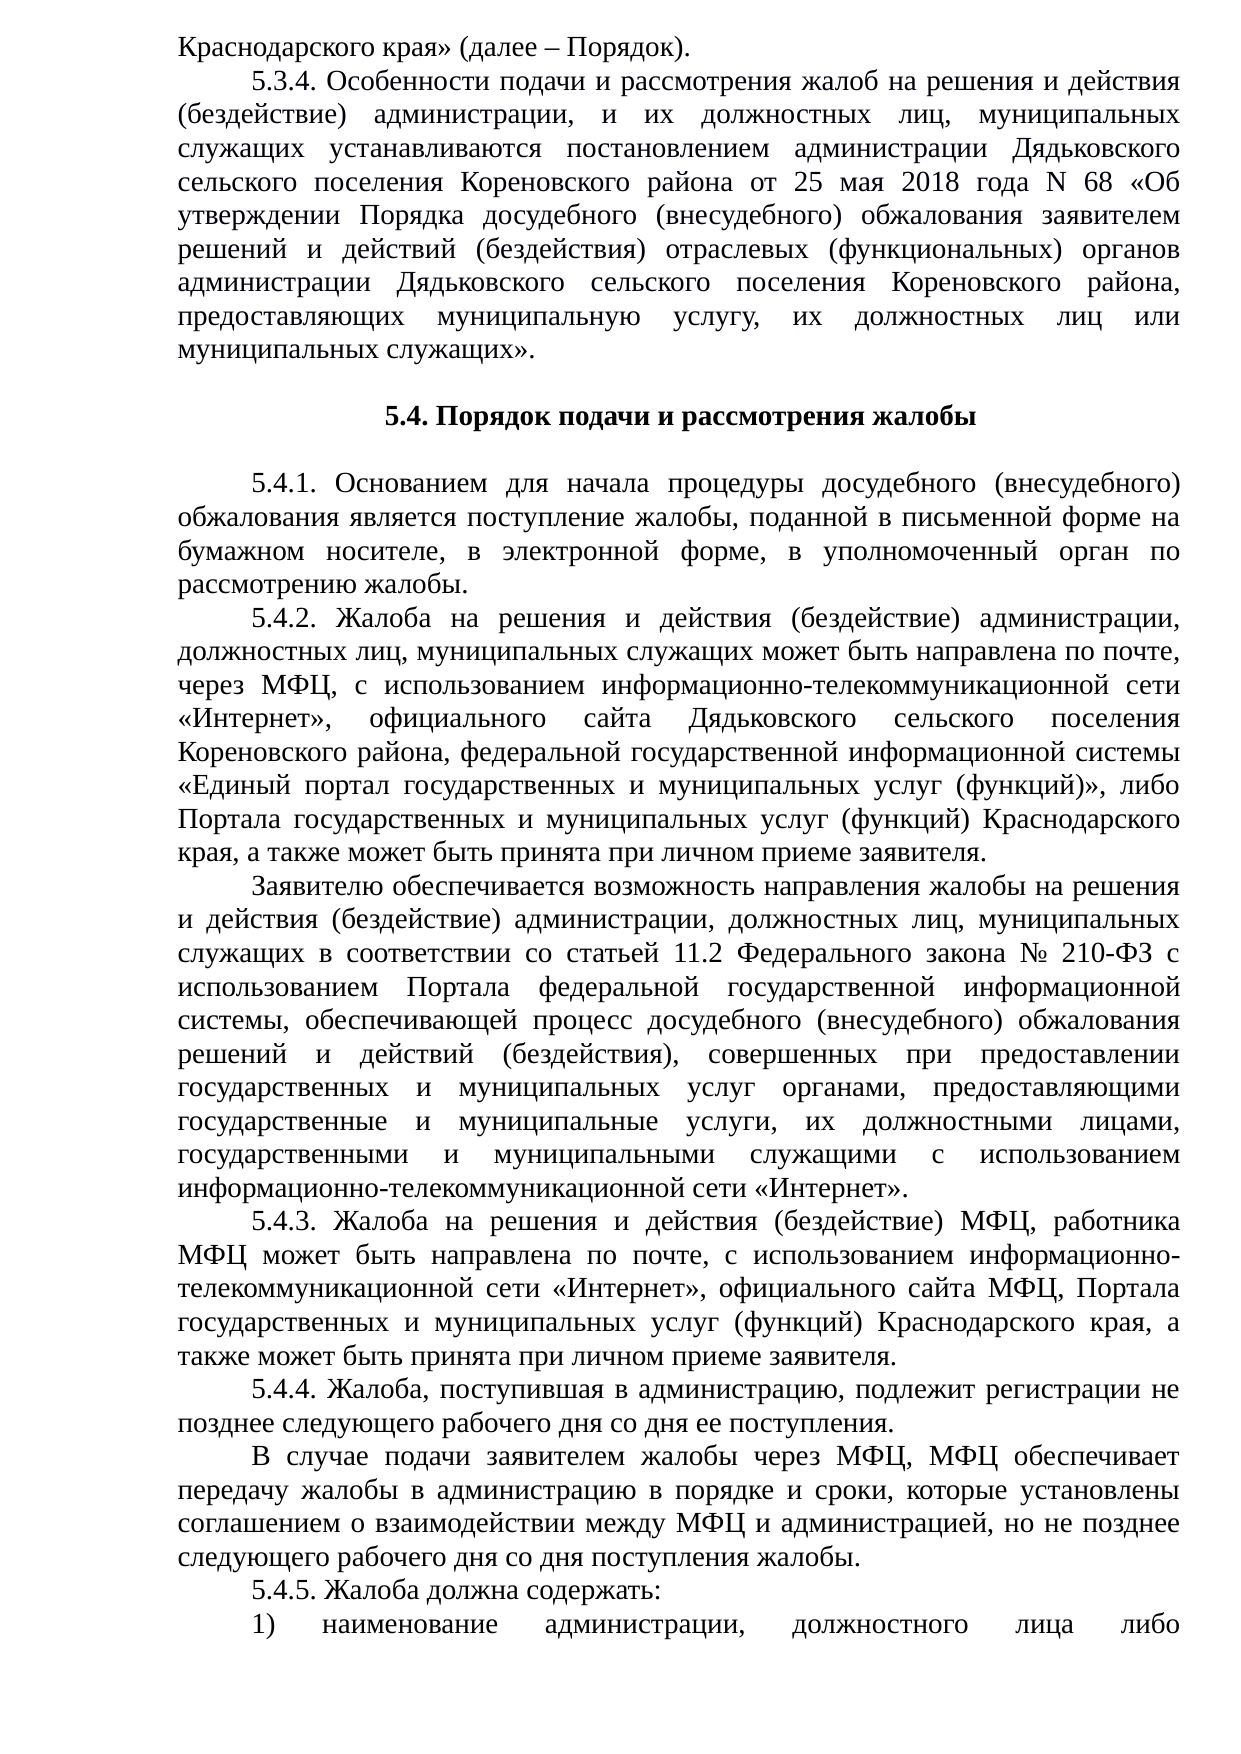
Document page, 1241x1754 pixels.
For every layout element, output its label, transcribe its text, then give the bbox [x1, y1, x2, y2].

text 5.4.2. Жалоба на решения и действия (бездействие) администрации, должностных лиц, муниципальных служащих может быть направлена по почте, через МФЦ, с использованием информационно-телекоммуникационной сети «Интернет», официального сайта Дядьковского сельского поселения Кореновского района, федеральной государственной информационной системы «Единый портал государственных и муниципальных услуг (функций)», либо Портала государственных и муниципальных услуг (функций) Краснодарского края, а также может быть принята при личном приеме заявителя. [177, 600, 1181, 868]
text 1) наименование администрации, должностного лица либо [177, 1606, 1181, 1639]
text 5.4. Порядок подачи и рассмотрения жалобы [177, 398, 1181, 432]
text 5.4.1. Основанием для начала процедуры досудебного (внесудебного) обжалования является поступление жалобы, поданной в письменной форме на бумажном носителе, в электронной форме, в уполномоченный орган по рассмотрению жалобы. [177, 466, 1181, 600]
text Заявителю обеспечивается возможность направления жалобы на решения и действия (бездействие) администрации, должностных лиц, муниципальных служащих в соответствии со статьей 11.2 Федерального закона № 210-ФЗ с использованием Портала федеральной государственной информационной системы, обеспечивающей процесс досудебного (внесудебного) обжалования решений и действий (бездействия), совершенных при предоставлении государственных и муниципальных услуг органами, предоставляющими государственные и муниципальные услуги, их должностными лицами, государственными и муниципальными служащими с использованием информационно-телекоммуникационной сети «Интернет». [177, 868, 1181, 1203]
text 5.4.5. Жалоба должна содержать: [177, 1572, 1181, 1606]
text Краснодарского края» (далее – Порядок). [177, 29, 1181, 63]
text 5.4.4. Жалоба, поступившая в администрацию, подлежит регистрации не позднее следующего рабочего дня со дня ее поступления. [177, 1371, 1181, 1438]
text 5.3.4. Особенности подачи и рассмотрения жалоб на решения и действия (бездействие) администрации, и их должностных лиц, муниципальных служащих устанавливаются постановлением администрации Дядьковского сельского поселения Кореновского района от 25 мая 2018 года N 68 «Об утверждении Порядка досудебного (внесудебного) обжалования заявителем решений и действий (бездействия) отраслевых (функциональных) органов администрации Дядьковского сельского поселения Кореновского района, предоставляющих муниципальную услугу, их должностных лиц или муниципальных служащих». [177, 63, 1181, 365]
text 5.4.3. Жалоба на решения и действия (бездействие) МФЦ, работника МФЦ может быть направлена по почте, с использованием информационно-телекоммуникационной сети «Интернет», официального сайта МФЦ, Портала государственных и муниципальных услуг (функций) Краснодарского края, а также может быть принята при личном приеме заявителя. [177, 1203, 1181, 1371]
text В случае подачи заявителем жалобы через МФЦ, МФЦ обеспечивает передачу жалобы в администрацию в порядке и сроки, которые установлены соглашением о взаимодействии между МФЦ и администрацией, но не позднее следующего рабочего дня со дня поступления жалобы. [177, 1438, 1181, 1572]
